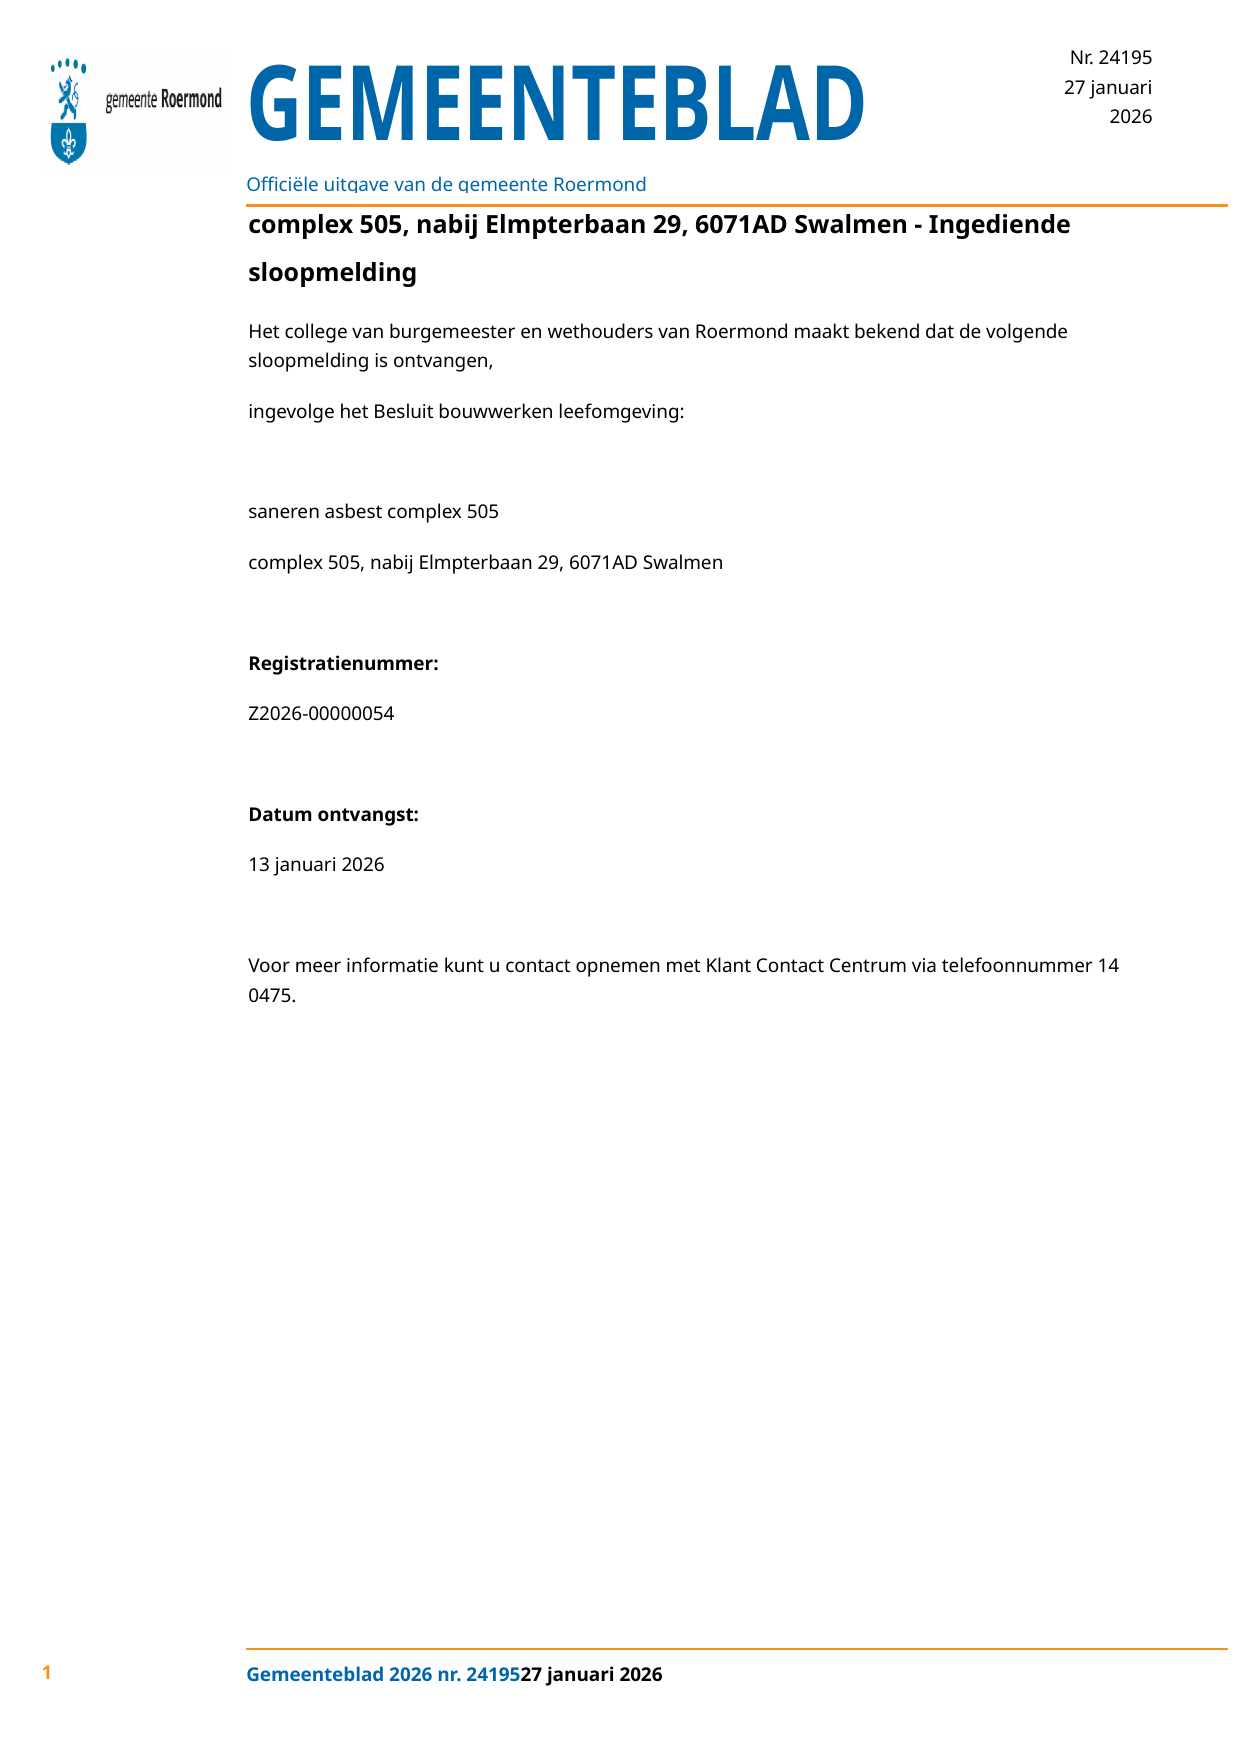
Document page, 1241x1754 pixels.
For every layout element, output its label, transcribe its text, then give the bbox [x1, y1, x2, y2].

text Datum ontvangst: [248, 801, 1152, 827]
text Het college van burgemeester en wethouders van Roermond maakt bekend dat de volgende sloopmelding is ontvangen, [248, 318, 1152, 373]
text Z2026-00000054 [248, 700, 1152, 726]
text complex 505, nabij Elmpterbaan 29, 6071AD Swalmen - Ingediende sloopmelding [248, 207, 1152, 288]
text ingevolge het Besluit bouwwerken leefomgeving: [248, 398, 1152, 424]
text complex 505, nabij Elmpterbaan 29, 6071AD Swalmen [248, 549, 1152, 575]
text Registratienummer: [248, 650, 1152, 676]
text Voor meer informatie kunt u contact opnemen met Klant Contact Centrum via telefoonnummer 14 0475. [248, 952, 1152, 1008]
picture [41, 47, 231, 172]
text saneren asbest complex 505 [248, 499, 1152, 524]
text 13 januari 2026 [248, 852, 1152, 877]
